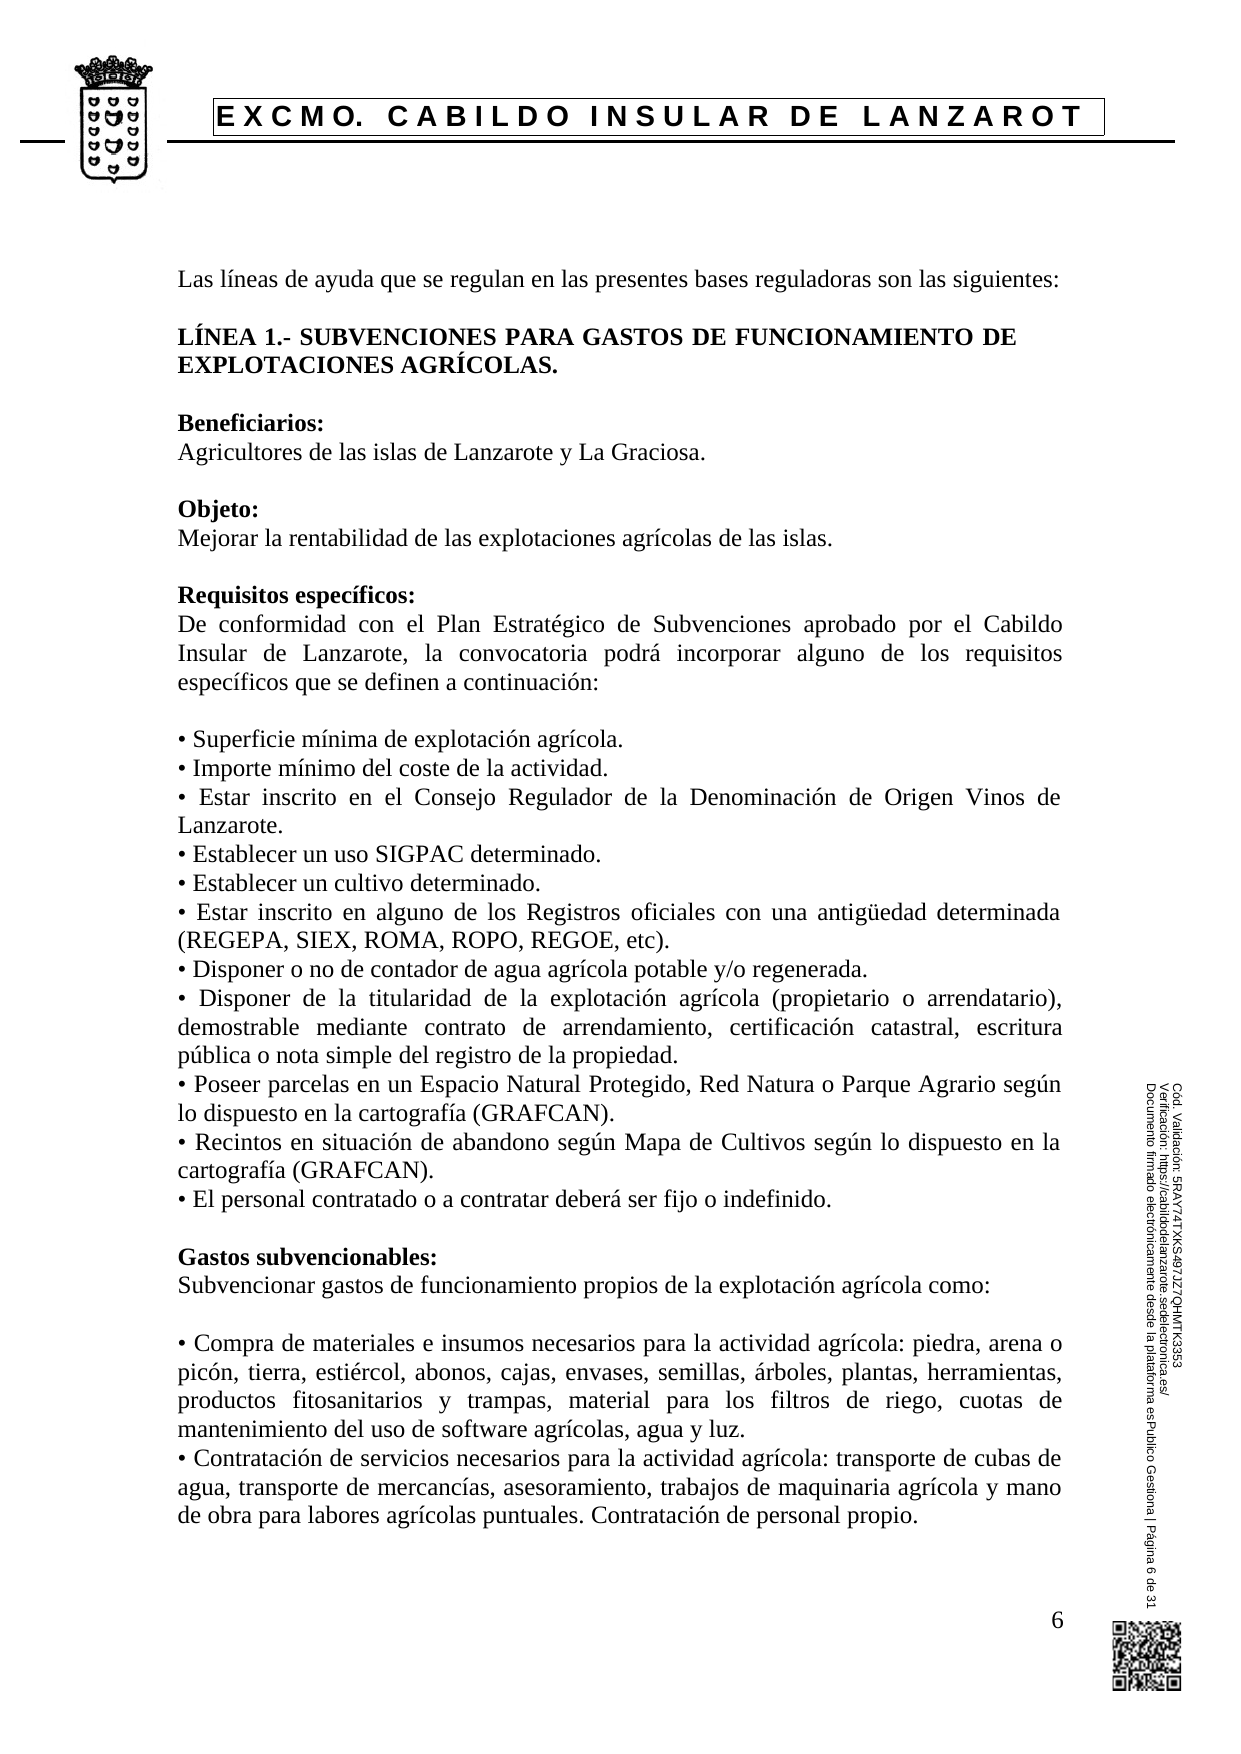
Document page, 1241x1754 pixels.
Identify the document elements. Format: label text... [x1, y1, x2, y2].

picture [1112, 1621, 1182, 1691]
subtitle Gastos subvencionables: [177, 1242, 1145, 1270]
text Beneficiarios: [177, 408, 1192, 437]
text Agricultores de las islas de Lanzarote y La Graciosa. [177, 437, 1192, 465]
list Estar inscrito en alguno de los Registros oficiales con una antigüedad determinada (REGEPA, SIEX, ROMA, ROPO, REGOE, etc). [177, 897, 1062, 954]
text Las líneas de ayuda que se regulan en las presentes bases reguladoras son las siguientes: [177, 264, 1192, 293]
subtitle Objeto: [177, 494, 1192, 523]
list Disponer de la titularidad de la explotación agrícola (propietario o arrendatario), demostrable mediante contrato de arrendamiento, certificación catastral, escritura pública o nota simple del registro de la propiedad. [177, 983, 1063, 1069]
list Importe mínimo del coste de la actividad. [177, 753, 1192, 782]
list Contratación de servicios necesarios para la actividad agrícola: transporte de cubas de agua, transporte de mercancías, asesoramiento, trabajos de maquinaria agrícola y mano de obra para labores agrícolas puntuales. Contratación de personal propio. [177, 1443, 1063, 1529]
list El personal contratado o a contratar deberá ser fijo o indefinido. [177, 1184, 1145, 1213]
list Verificación: https://cabildodelanzarote.sedelectronica.es/ [1158, 1084, 1171, 1611]
list Establecer un cultivo determinado. [177, 868, 1192, 897]
text Subvencionar gastos de funcionamiento propios de la explotación agrícola como: [177, 1270, 1145, 1299]
list Documento firmado electrónicamente desde la plataforma esPublico Gestiona | Página 6 de 31 [1145, 1084, 1158, 1611]
picture [65, 39, 167, 193]
list Superficie mínima de explotación agrícola. [177, 724, 1192, 753]
subtitle LÍNEA 1.- SUBVENCIONES PARA GASTOS DE FUNCIONAMIENTO DE EXPLOTACIONES AGRÍCOLAS. [177, 322, 1123, 379]
list Establecer un uso SIGPAC determinado. [177, 839, 1192, 868]
subtitle Requisitos específicos: [177, 580, 1192, 609]
text De conformidad con el Plan Estratégico de Subvenciones aprobado por el Cabildo Insular de Lanzarote, la convocatoria podrá incorporar alguno de los requisitos específicos que se definen a continuación: [177, 609, 1063, 695]
list Cód. Validación: 5RAY74TXKS497JZ7QHMTK3353 [1171, 1084, 1184, 1611]
list Poseer parcelas en un Espacio Natural Protegido, Red Natura o Parque Agrario según lo dispuesto en la cartografía (GRAFCAN). [177, 1069, 1063, 1127]
list Recintos en situación de abandono según Mapa de Cultivos según lo dispuesto en la cartografía (GRAFCAN). [177, 1127, 1062, 1184]
list Compra de materiales e insumos necesarios para la actividad agrícola: piedra, arena o picón, tierra, estiércol, abonos, cajas, envases, semillas, árboles, plantas, herramientas, productos fitosanitarios y trampas, material para los filtros de riego, cuotas de mantenimiento del uso de software agrícolas, agua y luz. [177, 1328, 1063, 1443]
list Estar inscrito en el Consejo Regulador de la Denominación de Origen Vinos de Lanzarote. [177, 782, 1063, 839]
text 6 [58, 1606, 1063, 1634]
list Disponer o no de contador de agua agrícola potable y/o regenerada. [177, 954, 1192, 983]
text Mejorar la rentabilidad de las explotaciones agrícolas de las islas. [177, 523, 1192, 552]
